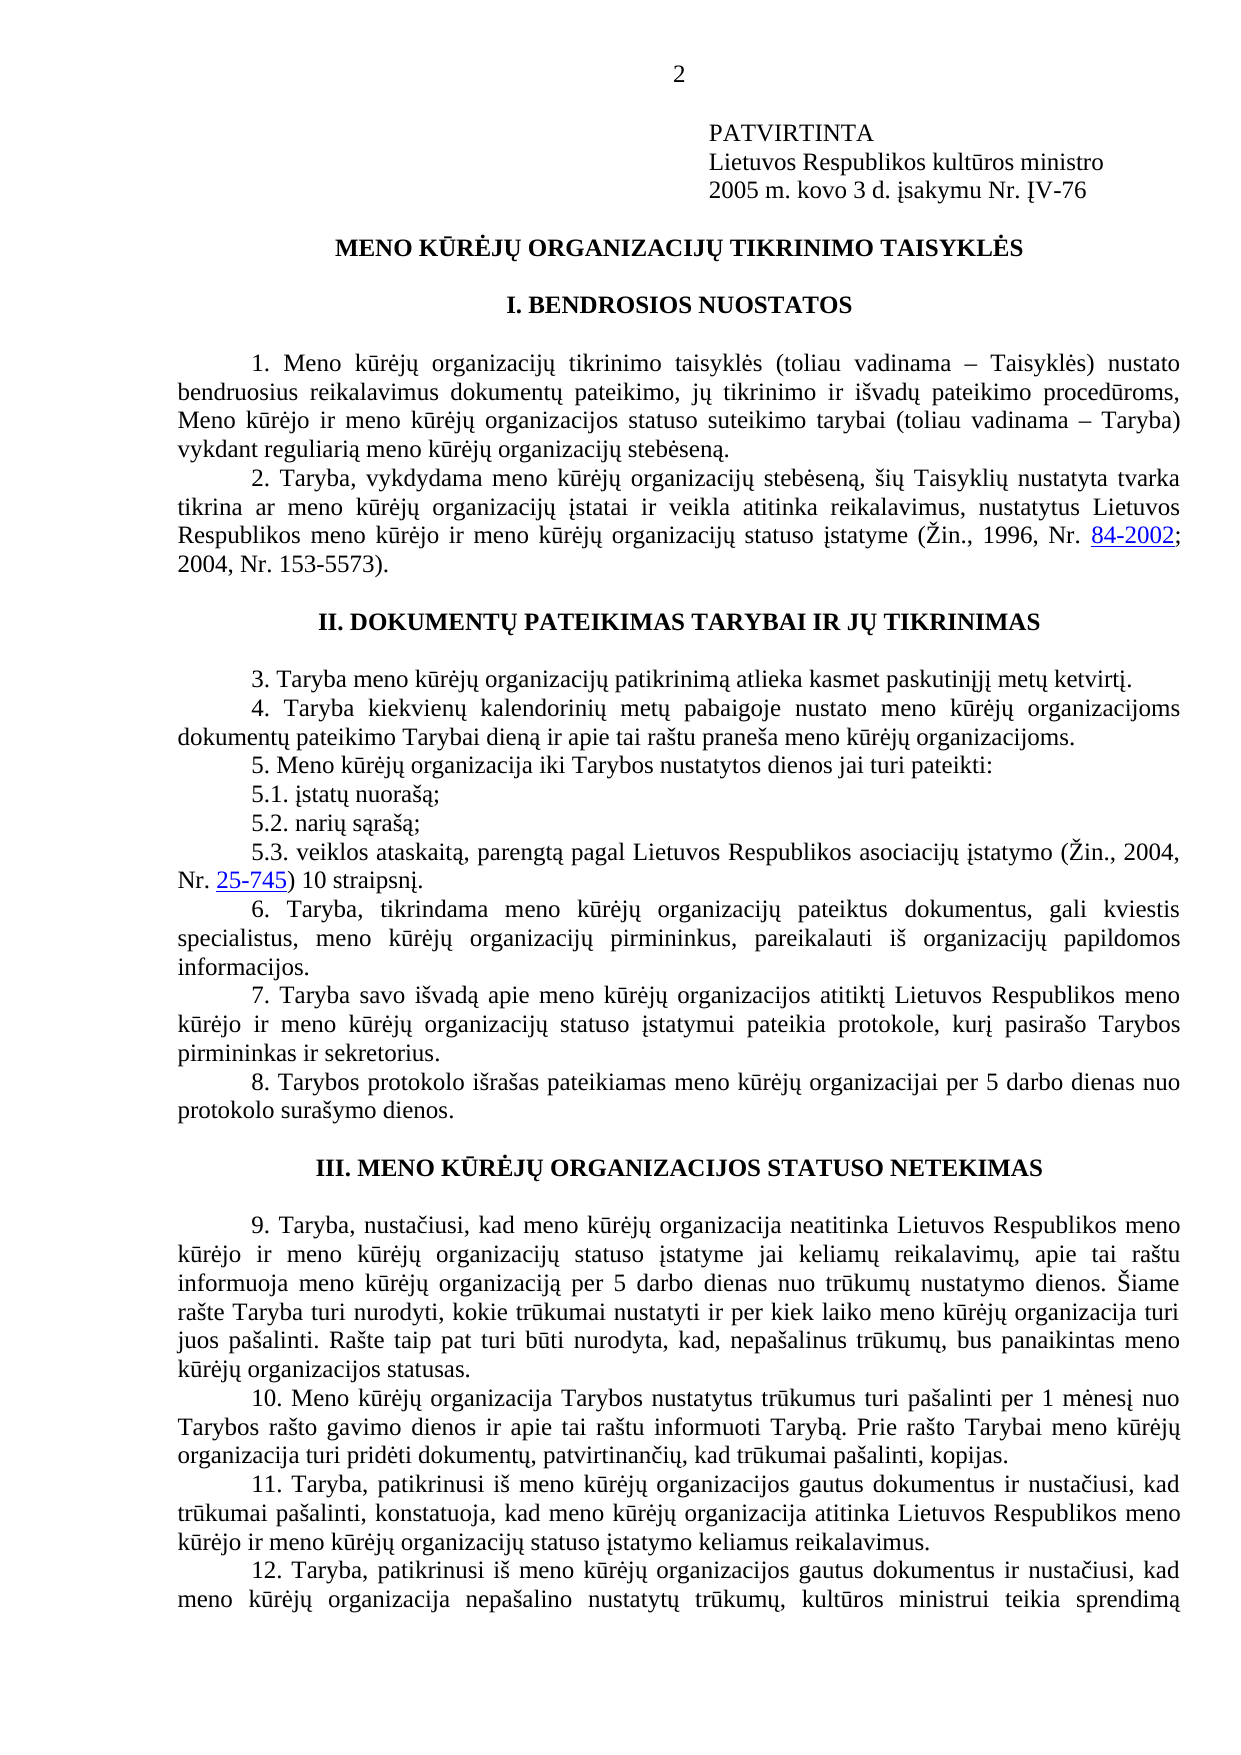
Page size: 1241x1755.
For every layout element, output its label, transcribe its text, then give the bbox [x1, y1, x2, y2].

text 12. Taryba, patikrinusi iš meno kūrėjų organizacijos gautus dokumentus ir nustačiusi, kad meno kūrėjų organizacija nepašalino nustatytų trūkumų, kultūros ministrui teikia sprendimą [177, 1556, 1181, 1613]
text 4. Taryba kiekvienų kalendorinių metų pabaigoje nustato meno kūrėjų organizacijoms dokumentų pateikimo Tarybai dieną ir apie tai raštu praneša meno kūrėjų organizacijoms. [177, 693, 1181, 751]
text 8. Tarybos protokolo išrašas pateikiamas meno kūrėjų organizacijai per 5 darbo dienas nuo protokolo surašymo dienos. [177, 1067, 1181, 1124]
text 3. Taryba meno kūrėjų organizacijų patikrinimą atlieka kasmet paskutinįjį metų ketvirtį. [177, 664, 1181, 693]
text 7. Taryba savo išvadą apie meno kūrėjų organizacijos atitiktį Lietuvos Respublikos meno kūrėjo ir meno kūrėjų organizacijų statuso įstatymui pateikia protokole, kurį pasirašo Tarybos pirmininkas ir sekretorius. [177, 981, 1181, 1067]
text MENO KŪRĖJŲ ORGANIZACIJŲ TIKRINIMO TAISYKLĖS [177, 233, 1181, 262]
text PATVIRTINTA [177, 118, 1181, 147]
text 6. Taryba, tikrindama meno kūrėjų organizacijų pateiktus dokumentus, gali kviestis specialistus, meno kūrėjų organizacijų pirmininkus, pareikalauti iš organizacijų papildomos informacijos. [177, 894, 1181, 981]
text 2005 m. kovo 3 d. įsakymu Nr. ĮV-76 [177, 176, 1181, 204]
text 5.2. narių sąrašą; [177, 808, 1181, 837]
text 11. Taryba, patikrinusi iš meno kūrėjų organizacijos gautus dokumentus ir nustačiusi, kad trūkumai pašalinti, konstatuoja, kad meno kūrėjų organizacija atitinka Lietuvos Respublikos meno kūrėjo ir meno kūrėjų organizacijų statuso įstatymo keliamus reikalavimus. [177, 1469, 1181, 1556]
text Lietuvos Respublikos kultūros ministro [177, 147, 1181, 176]
text II. DOKUMENTŲ PATEIKIMAS TARYBAI IR JŲ TIKRINIMAS [177, 607, 1181, 636]
text 5. Meno kūrėjų organizacija iki Tarybos nustatytos dienos jai turi pateikti: [177, 751, 1181, 779]
text I. BENDROSIOS NUOSTATOS [177, 291, 1181, 319]
text 10. Meno kūrėjų organizacija Tarybos nustatytus trūkumus turi pašalinti per 1 mėnesį nuo Tarybos rašto gavimo dienos ir apie tai raštu informuoti Tarybą. Prie rašto Tarybai meno kūrėjų organizacija turi pridėti dokumentų, patvirtinančių, kad trūkumai pašalinti, kopijas. [177, 1383, 1181, 1469]
text 9. Taryba, nustačiusi, kad meno kūrėjų organizacija neatitinka Lietuvos Respublikos meno kūrėjo ir meno kūrėjų organizacijų statuso įstatyme jai keliamų reikalavimų, apie tai raštu informuoja meno kūrėjų organizaciją per 5 darbo dienas nuo trūkumų nustatymo dienos. Šiame rašte Taryba turi nurodyti, kokie trūkumai nustatyti ir per kiek laiko meno kūrėjų organizacija turi juos pašalinti. Rašte taip pat turi būti nurodyta, kad, nepašalinus trūkumų, bus panaikintas meno kūrėjų organizacijos statusas. [177, 1211, 1181, 1383]
text 5.3. veiklos ataskaitą, parengtą pagal Lietuvos Respublikos asociacijų įstatymo (Žin., 2004, Nr. 25-745) 10 straipsnį. [177, 837, 1181, 894]
text 5.1. įstatų nuorašą; [177, 779, 1181, 808]
text 2. Taryba, vykdydama meno kūrėjų organizacijų stebėseną, šių Taisyklių nustatyta tvarka tikrina ar meno kūrėjų organizacijų įstatai ir veikla atitinka reikalavimus, nustatytus Lietuvos Respublikos meno kūrėjo ir meno kūrėjų organizacijų statuso įstatyme (Žin., 1996, Nr. 84-2002; 2004, Nr. 153-5573). [177, 463, 1181, 578]
text III. MENO KŪRĖJŲ ORGANIZACIJOS STATUSO NETEKIMAS [177, 1153, 1181, 1182]
text 1. Meno kūrėjų organizacijų tikrinimo taisyklės (toliau vadinama – Taisyklės) nustato bendruosius reikalavimus dokumentų pateikimo, jų tikrinimo ir išvadų pateikimo procedūroms, Meno kūrėjo ir meno kūrėjų organizacijos statuso suteikimo tarybai (toliau vadinama – Taryba) vykdant reguliarią meno kūrėjų organizacijų stebėseną. [177, 348, 1181, 463]
